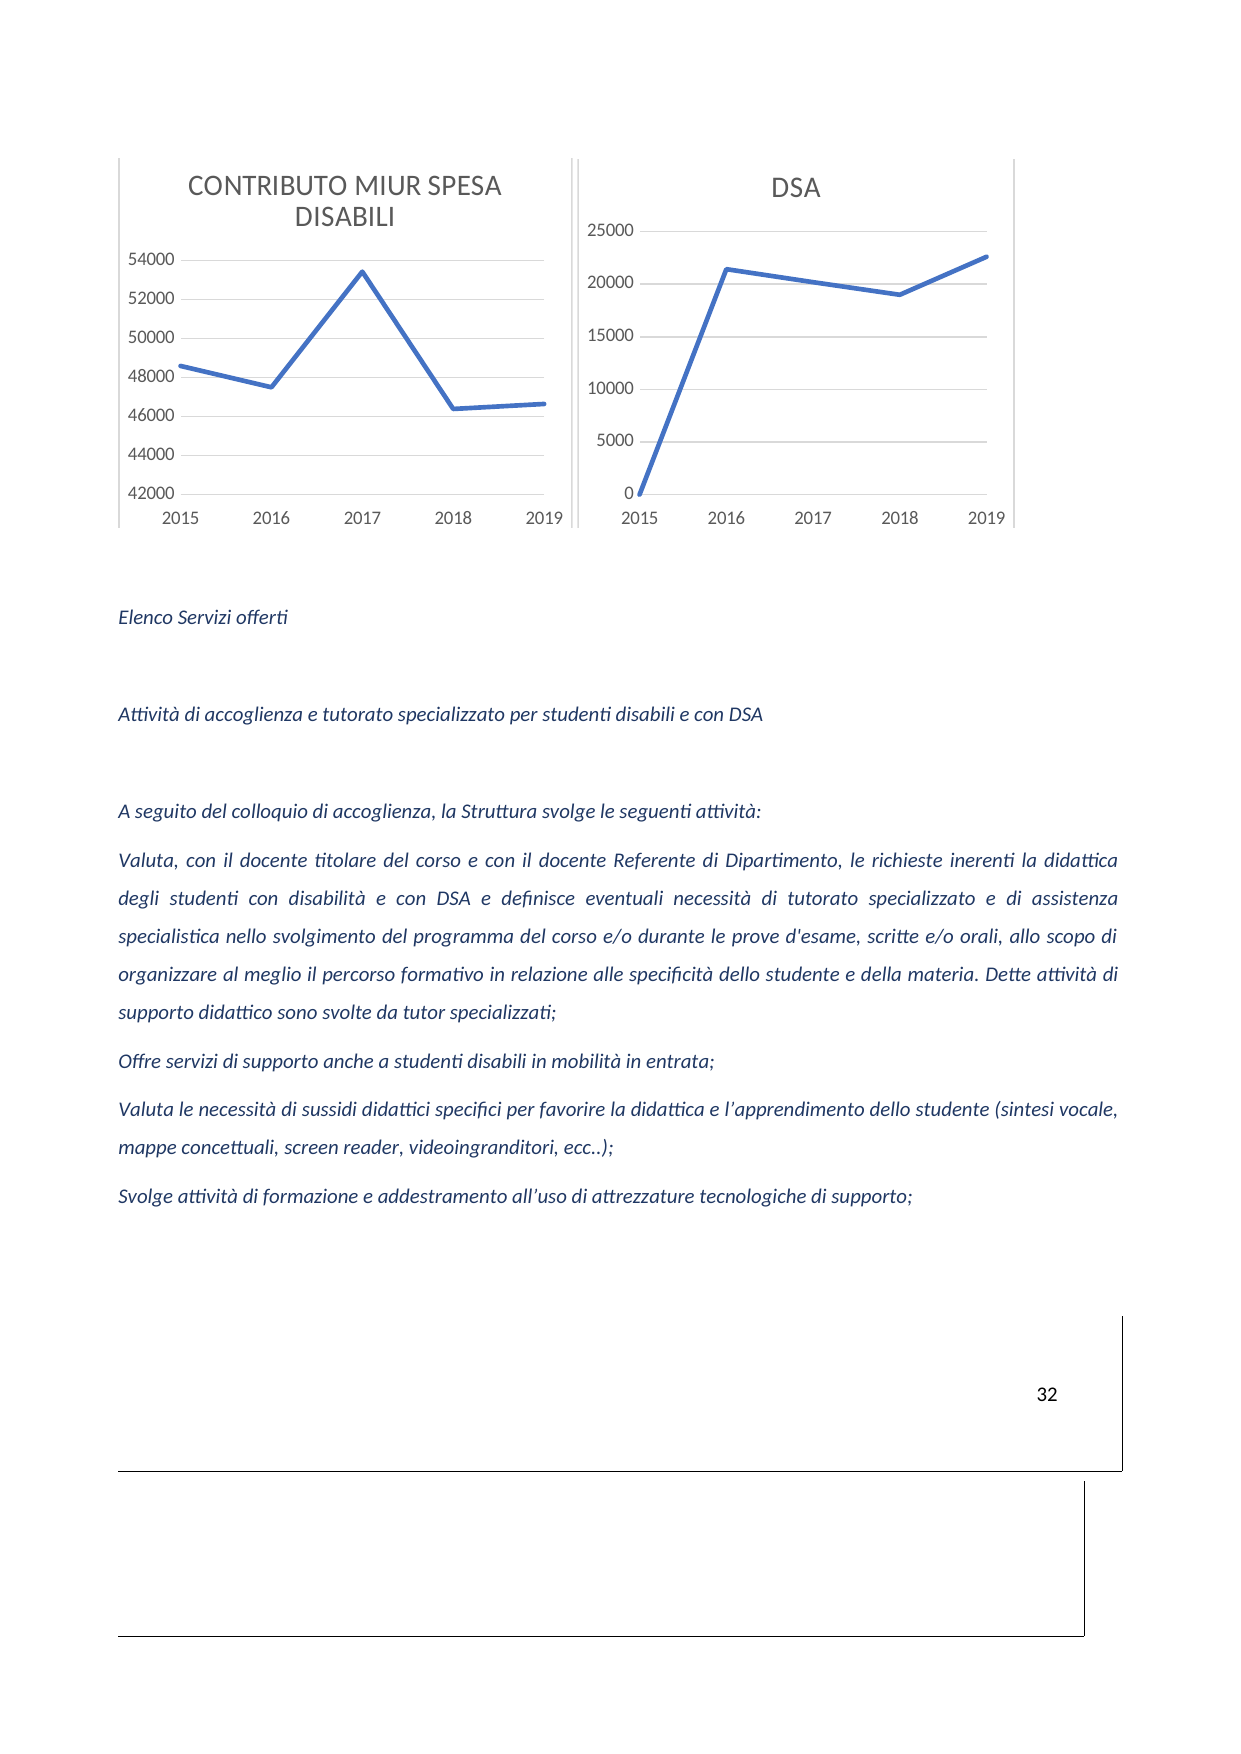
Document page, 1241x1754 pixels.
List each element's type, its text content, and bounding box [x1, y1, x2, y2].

text Offre servizi di supporto anche a studenti disabili in mobilità in entrata; [118, 1048, 1122, 1073]
text Attività di accoglienza e tutorato specializzato per studenti disabili e con DSA [118, 701, 1122, 727]
text Elenco Servizi offerti [118, 604, 1122, 629]
text A seguito del colloquio di accoglienza, la Struttura svolge le seguenti attività: [118, 798, 1122, 824]
text Valuta, con il docente titolare del corso e con il docente Referente di Dipartimento, le richieste inerenti la didattica degli studenti con disabilità e con DSA e definisce eventuali necessità di tutorato specializzato e di assistenza specialistica nello svolgimento del programma del corso e/o durante le prove d'esame, scritte e/o orali, allo scopo di organizzare al meglio il percorso formativo in relazione alle specificità dello studente e della materia. Dette attività di supporto didattico sono svolte da tutor specializzati; [118, 847, 1122, 1025]
text Valuta le necessità di sussidi didattici specifici per favorire la didattica e l’apprendimento dello studente (sintesi vocale, mappe concettuali, screen reader, videoingranditori, ecc..); [118, 1096, 1122, 1160]
text Svolge attività di formazione e addestramento all’uso di attrezzature tecnologiche di supporto; [118, 1183, 1122, 1208]
